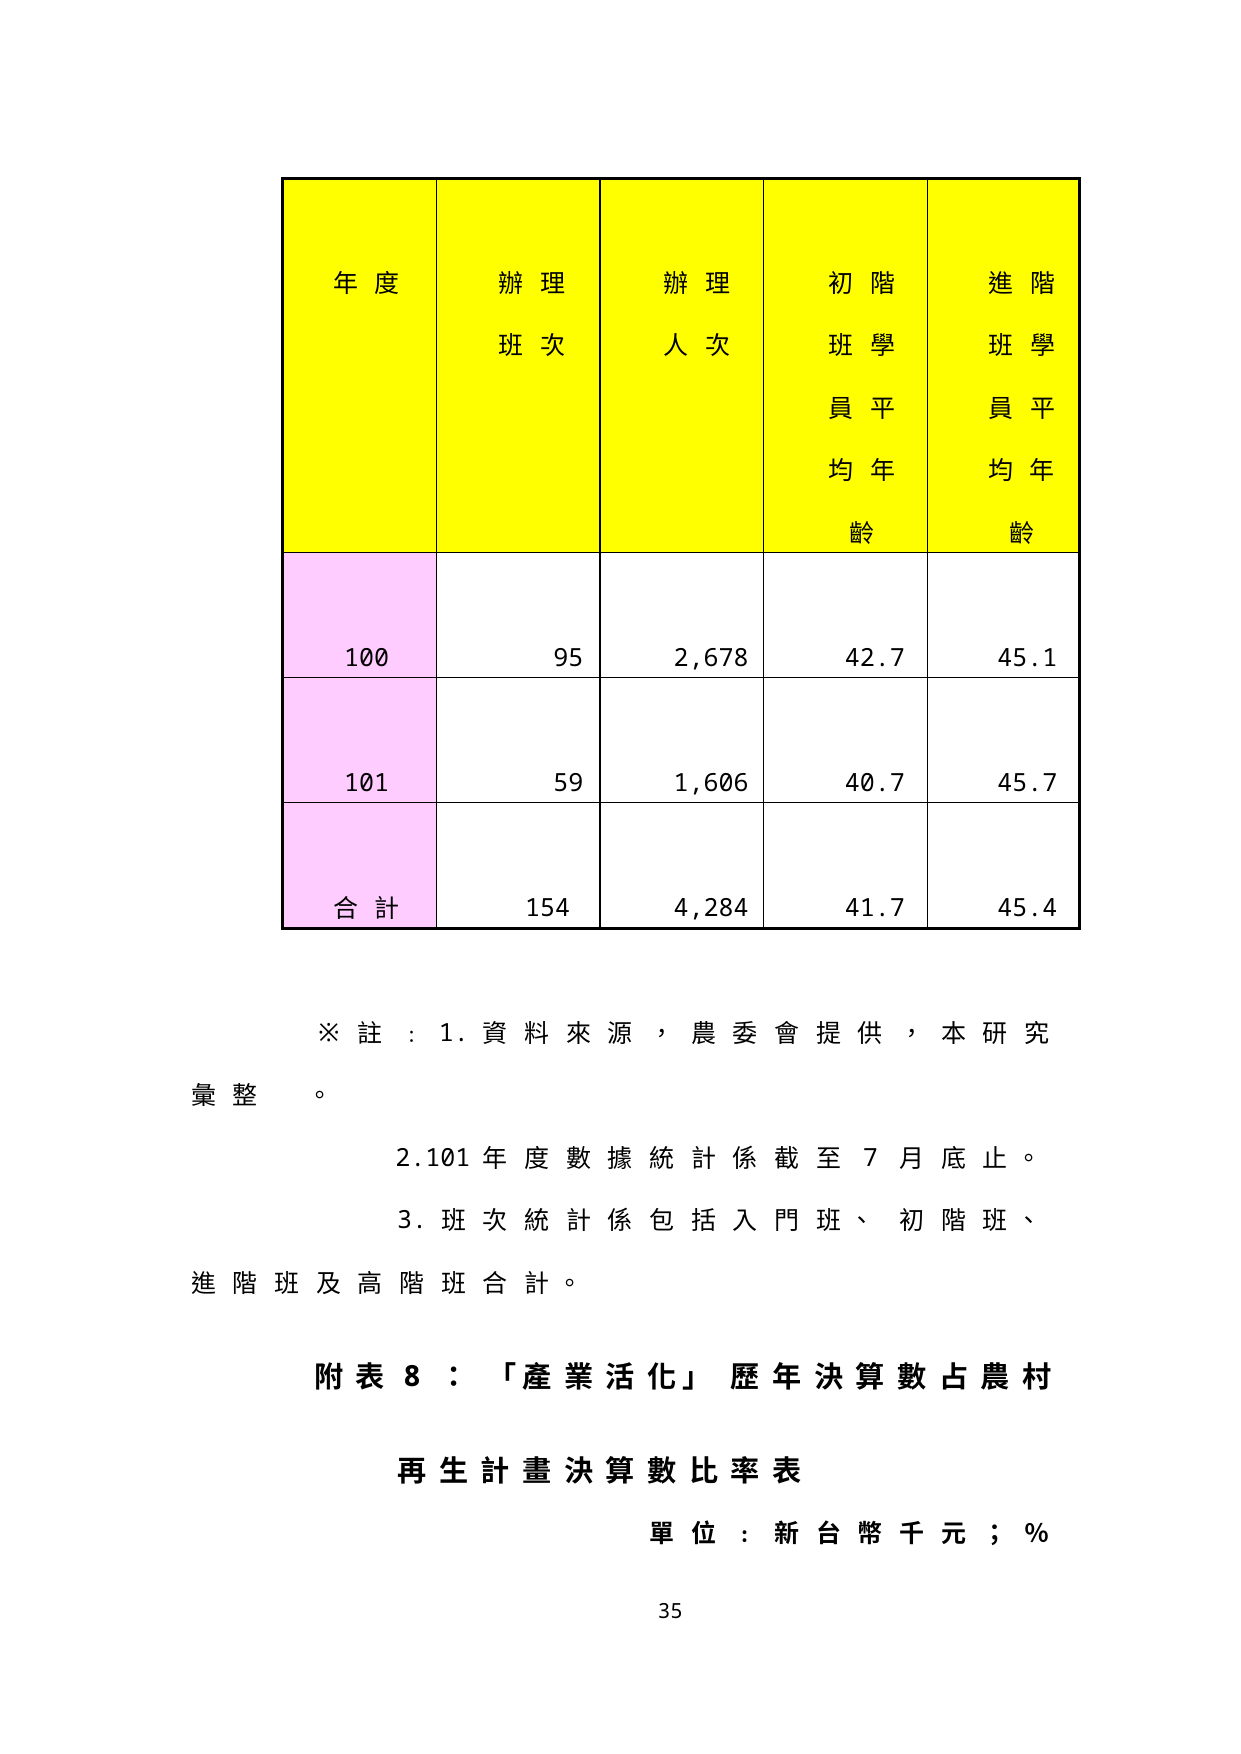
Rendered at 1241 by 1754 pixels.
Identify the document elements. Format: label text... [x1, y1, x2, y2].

table_cell 95 [437, 553, 599, 677]
text ※註﹕1.資料來源，農委會提供，本研究彙整 。 [183, 990, 1058, 1115]
table_cell 4,284 [601, 803, 763, 927]
table_cell 1,606 [601, 678, 763, 802]
text 2.101年度數據統計係截至7月底止。 [182, 1115, 1058, 1177]
table_cell 100 [284, 553, 436, 677]
table_header 初階班學員平均年齡 [764, 180, 927, 552]
text 單位﹕新台幣千元；％ [124, 1490, 1058, 1552]
table_header 年度 [284, 180, 436, 552]
table_header 辦理人次 [601, 180, 763, 552]
table_header 進階班學員平均年齡 [928, 180, 1078, 552]
table_cell 154 [437, 803, 599, 927]
table_cell 40.7 [764, 678, 927, 802]
table_cell 59 [437, 678, 599, 802]
table_cell 合計 [284, 803, 436, 927]
table_cell 2,678 [601, 553, 763, 677]
table_cell 45.4 [928, 803, 1078, 927]
table_cell 45.7 [928, 678, 1078, 802]
table_cell 41.7 [764, 803, 927, 927]
text 3.班次統計係包括入門班、初階班、進階班及高階班合計。 [183, 1177, 1058, 1302]
table_header 辦理班次 [437, 180, 599, 552]
text 附表8：「產業活化」歷年決算數占農村再生計畫決算數比率表 [271, 1302, 1058, 1490]
table_cell 101 [284, 678, 436, 802]
table_cell 45.1 [928, 553, 1078, 677]
table_cell 42.7 [764, 553, 927, 677]
